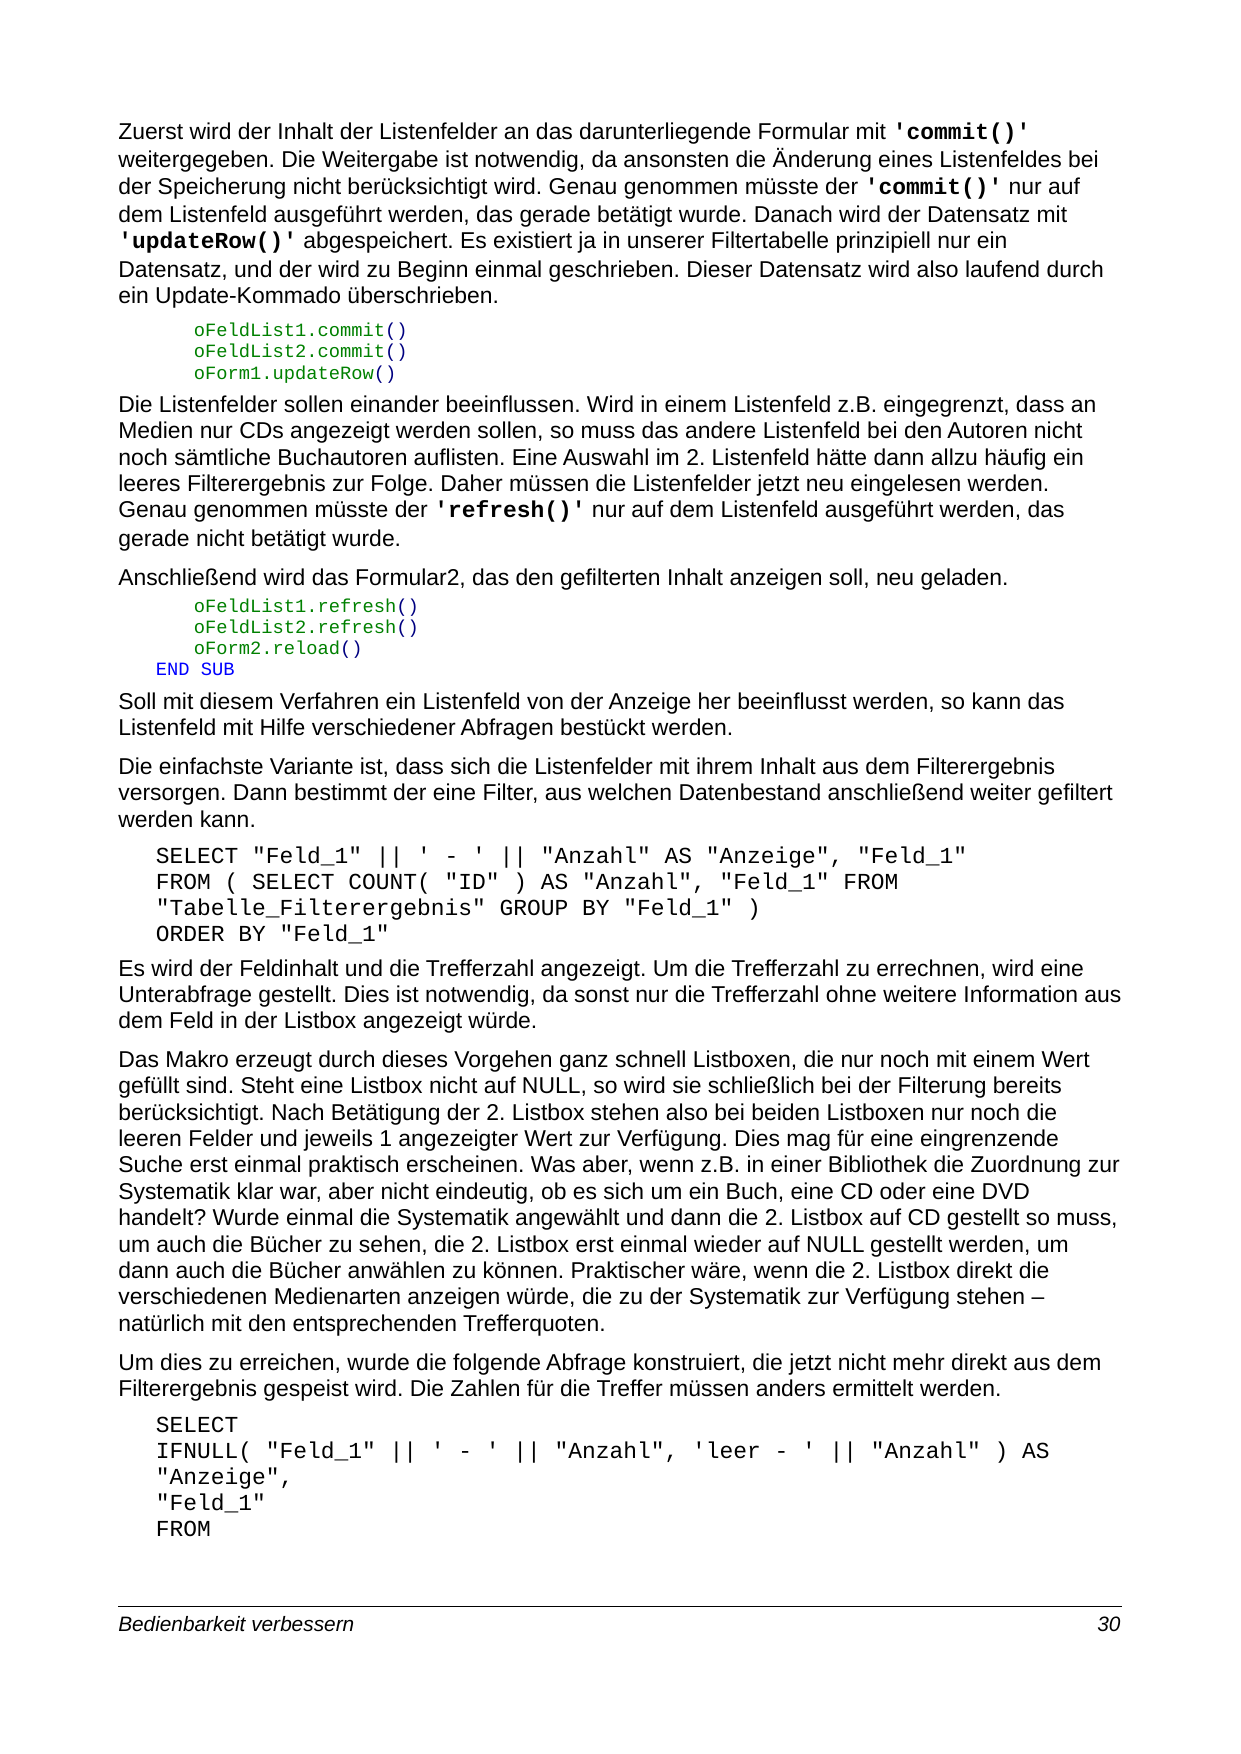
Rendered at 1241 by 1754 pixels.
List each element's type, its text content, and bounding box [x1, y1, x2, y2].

text "Feld_1" [156, 1491, 1122, 1517]
text oFeldList2.refresh() [156, 618, 1122, 639]
text END SUB [156, 660, 1122, 681]
text IFNULL( "Feld_1" || ' - ' || "Anzahl", 'leer - ' || "Anzahl" ) AS "Anzeige", [156, 1439, 1122, 1491]
text SELECT "Feld_1" || ' - ' || "Anzahl" AS "Anzeige", "Feld_1" [156, 844, 1122, 870]
text oFeldList2.commit() [156, 342, 1122, 363]
text oForm1.updateRow() [156, 363, 1122, 385]
text FROM ( SELECT COUNT( "ID" ) AS "Anzahl", "Feld_1" FROM "Tabelle_Filterergebnis" GROUP BY "Feld_1" ) [156, 870, 1122, 922]
text Soll mit diesem Verfahren ein Listenfeld von der Anzeige her beeinflusst werden, so kann das Listenfeld mit Hilfe verschiedener Abfragen bestückt werden. [118, 688, 1122, 740]
text Die Listenfelder sollen einander beeinflussen. Wird in einem Listenfeld z.B. eingegrenzt, dass an Medien nur CDs angezeigt werden sollen, so muss das andere Listenfeld bei den Autoren nicht noch sämtliche Buchautoren auflisten. Eine Auswahl im 2. Listenfeld hätte dann allzu häufig ein leeres Filterergebnis zur Folge. Daher müssen die Listenfelder jetzt neu eingelesen werden. Genau genommen müsste der 'refresh()' nur auf dem Listenfeld ausgeführt werden, das gerade nicht betätigt wurde. [118, 391, 1122, 551]
text SELECT [156, 1414, 1122, 1439]
text oFeldList1.commit() [156, 321, 1122, 342]
text oForm2.reload() [156, 639, 1122, 660]
text ORDER BY "Feld_1" [156, 922, 1122, 948]
text Die einfachste Variante ist, dass sich die Listenfelder mit ihrem Inhalt aus dem Filterergebnis versorgen. Dann bestimmt der eine Filter, aus welchen Datenbestand anschließend weiter gefiltert werden kann. [118, 753, 1122, 832]
text Zuerst wird der Inhalt der Listenfelder an das darunterliegende Formular mit 'commit()' weitergegeben. Die Weitergabe ist notwendig, da ansonsten die Änderung eines Listenfeldes bei der Speicherung nicht berücksichtigt wird. Genau genommen müsste der 'commit()' nur auf dem Listenfeld ausgeführt werden, das gerade betätigt wurde. Danach wird der Datensatz mit 'updateRow()' abgespeichert. Es existiert ja in unserer Filtertabelle prinzipiell nur ein Datensatz, und der wird zu Beginn einmal geschrieben. Dieser Datensatz wird also laufend durch ein Update-Kommado überschrieben. [118, 118, 1122, 308]
text Das Makro erzeugt durch dieses Vorgehen ganz schnell Listboxen, die nur noch mit einem Wert gefüllt sind. Steht eine Listbox nicht auf NULL, so wird sie schließlich bei der Filterung bereits berücksichtigt. Nach Betätigung der 2. Listbox stehen also bei beiden Listboxen nur noch die leeren Felder und jeweils 1 angezeigter Wert zur Verfügung. Dies mag für eine eingrenzende Suche erst einmal praktisch erscheinen. Was aber, wenn z.B. in einer Bibliothek die Zuordnung zur Systematik klar war, aber nicht eindeutig, ob es sich um ein Buch, eine CD oder eine DVD handelt? Wurde einmal die Systematik angewählt und dann die 2. Listbox auf CD gestellt so muss, um auch die Bücher zu sehen, die 2. Listbox erst einmal wieder auf NULL gestellt werden, um dann auch die Bücher anwählen zu können. Praktischer wäre, wenn die 2. Listbox direkt die verschiedenen Medienarten anzeigen würde, die zu der Systematik zur Verfügung stehen – natürlich mit den entsprechenden Trefferquoten. [118, 1046, 1122, 1336]
text Es wird der Feldinhalt und die Trefferzahl angezeigt. Um die Trefferzahl zu errechnen, wird eine Unterabfrage gestellt. Dies ist notwendig, da sonst nur die Trefferzahl ohne weitere Information aus dem Feld in der Listbox angezeigt würde. [118, 954, 1122, 1033]
list Anschließend wird das Formular2, das den gefilterten Inhalt anzeigen soll, neu geladen. [118, 564, 1122, 590]
text Um dies zu erreichen, wurde die folgende Abfrage konstruiert, die jetzt nicht mehr direkt aus dem Filterergebnis gespeist wird. Die Zahlen für die Treffer müssen anders ermittelt werden. [118, 1348, 1122, 1401]
text oFeldList1.refresh() [156, 596, 1122, 618]
text FROM [156, 1517, 1122, 1543]
